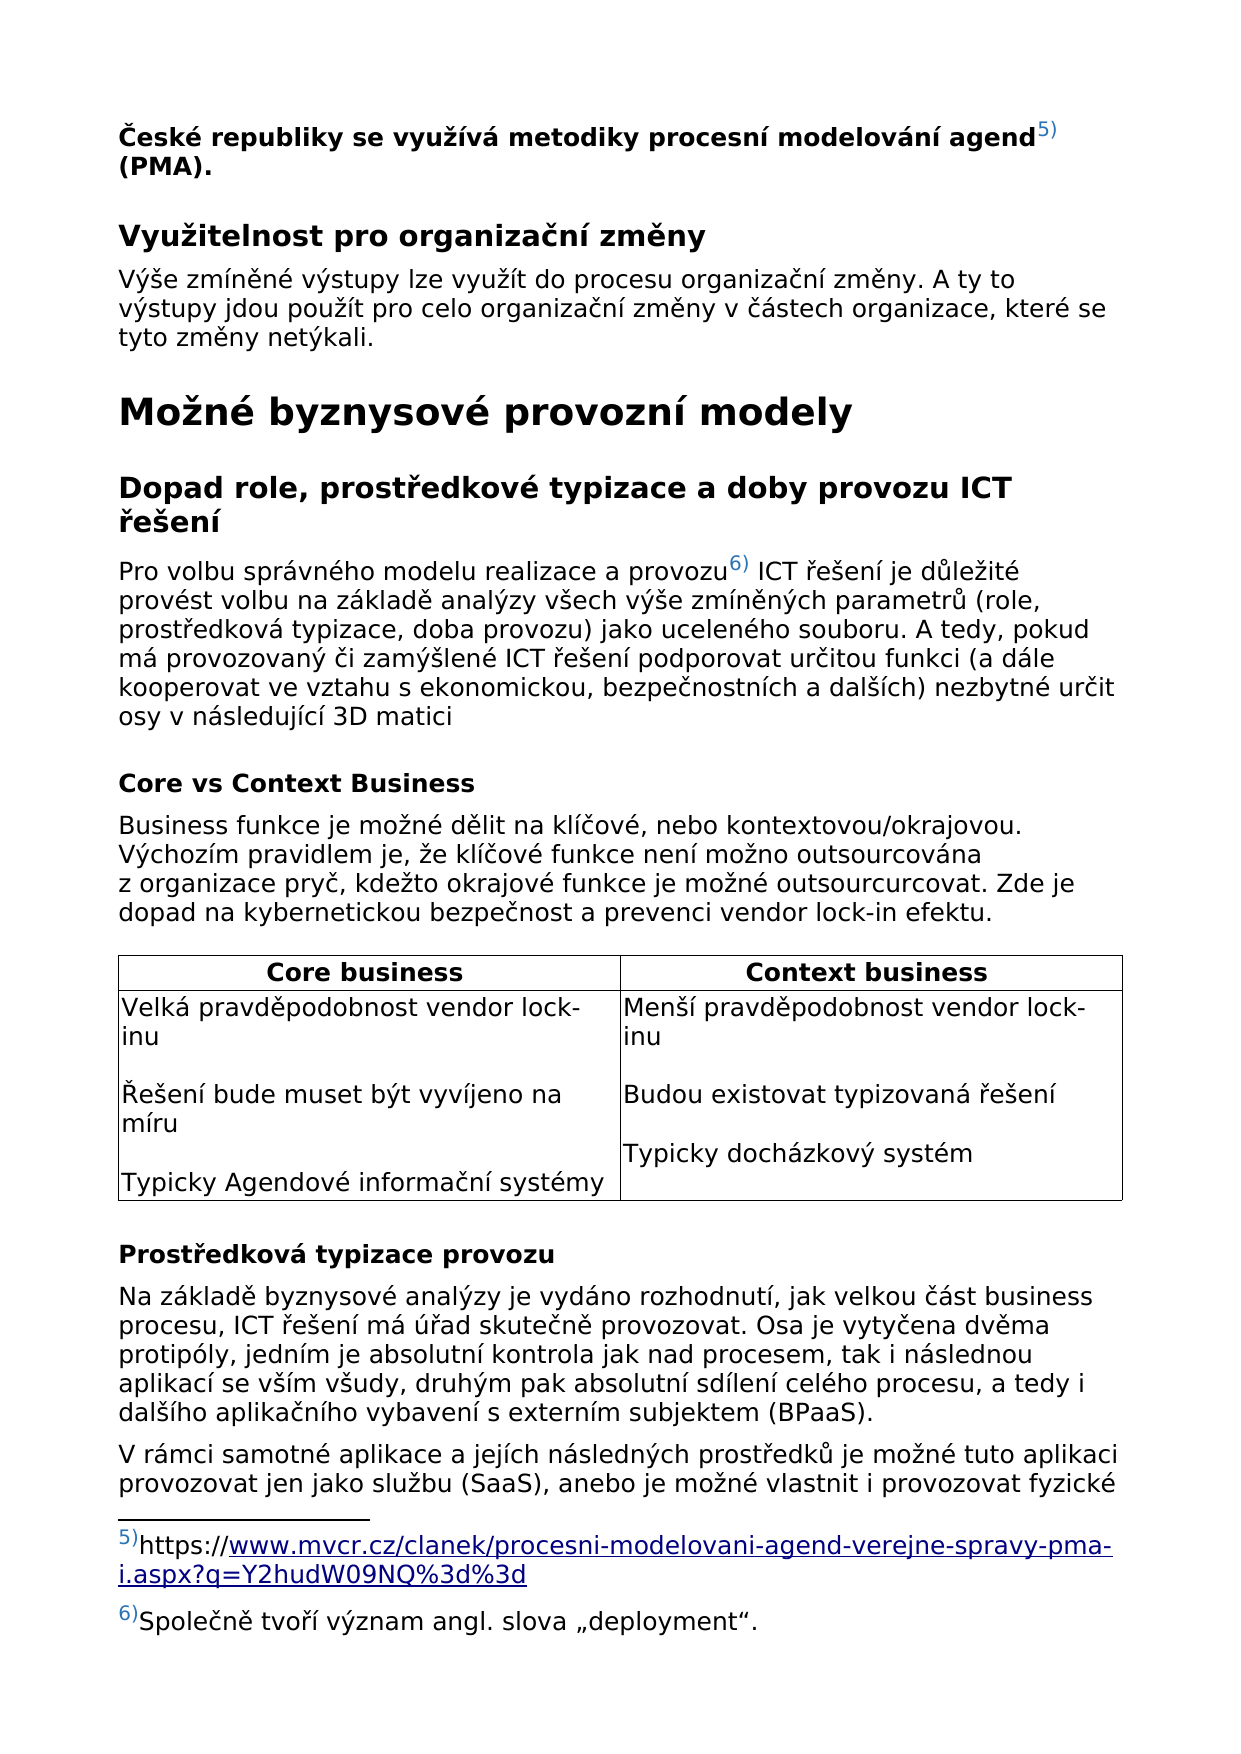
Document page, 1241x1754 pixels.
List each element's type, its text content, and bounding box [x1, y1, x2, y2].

subtitle Core vs Context Business [118, 769, 1122, 798]
text V rámci samotné aplikace a jejích následných prostředků je možné tuto aplikaci provozovat jen jako službu (SaaS), anebo je možné vlastnit i provozovat fyzické [118, 1440, 1122, 1498]
subtitle Možné byznysové provozní modely [118, 390, 1122, 434]
subtitle Využitelnost pro organizační změny [118, 219, 1122, 253]
text Výše zmíněné výstupy lze využít do procesu organizační změny. A ty to výstupy jdou použít pro celo organizační změny v částech organizace, které se tyto změny netýkali. [118, 265, 1122, 353]
table_header Context business [621, 956, 1122, 990]
subtitle Prostředková typizace provozu [118, 1240, 1122, 1269]
table_cell Velká pravděpodobnost vendor lock-inu Řešení bude muset být vyvíjeno na míru Typicky Agendové informační systémy [119, 991, 620, 1200]
text Společně tvoří význam angl. slova „deployment“. [118, 1602, 1122, 1636]
text Business funkce je možné dělit na klíčové, nebo kontextovou/okrajovou. Výchozím pravidlem je, že klíčové funkce není možno outsourcována z organizace pryč, kdežto okrajové funkce je možné outsourcurcovat. Zde je dopad na kybernetickou bezpečnost a prevenci vendor lock-in efektu. [118, 811, 1122, 928]
text Pro volbu správného modelu realizace a provozu ICT řešení je důležité provést volbu na základě analýzy všech výše zmíněných parametrů (role, prostředková typizace, doba provozu) jako uceleného souboru. A tedy, pokud má provozovaný či zamýšlené ICT řešení podporovat určitou funkci (a dále kooperovat ve vztahu s ekonomickou, bezpečnostních a dalších) nezbytné určit osy v následující 3D matici [118, 552, 1122, 732]
table_cell Menší pravděpodobnost vendor lock-inu Budou existovat typizovaná řešení Typicky docházkový systém [621, 991, 1122, 1200]
table_header Core business [119, 956, 620, 990]
text České republiky se využívá metodiky procesní modelování agend (PMA). [118, 118, 1122, 181]
subtitle Dopad role, prostředkové typizace a doby provozu ICT řešení [118, 471, 1122, 539]
text https://www.mvcr.cz/clanek/procesni-modelovani-agend-verejne-spravy-pma-i.aspx?q=Y2hudW09NQ%3d%3d [118, 1526, 1122, 1589]
text Na základě byznysové analýzy je vydáno rozhodnutí, jak velkou část business procesu, ICT řešení má úřad skutečně provozovat. Osa je vytyčena dvěma protipóly, jedním je absolutní kontrola jak nad procesem, tak i následnou aplikací se vším všudy, druhým pak absolutní sdílení celého procesu, a tedy i dalšího aplikačního vybavení s externím subjektem (BPaaS). [118, 1282, 1122, 1427]
